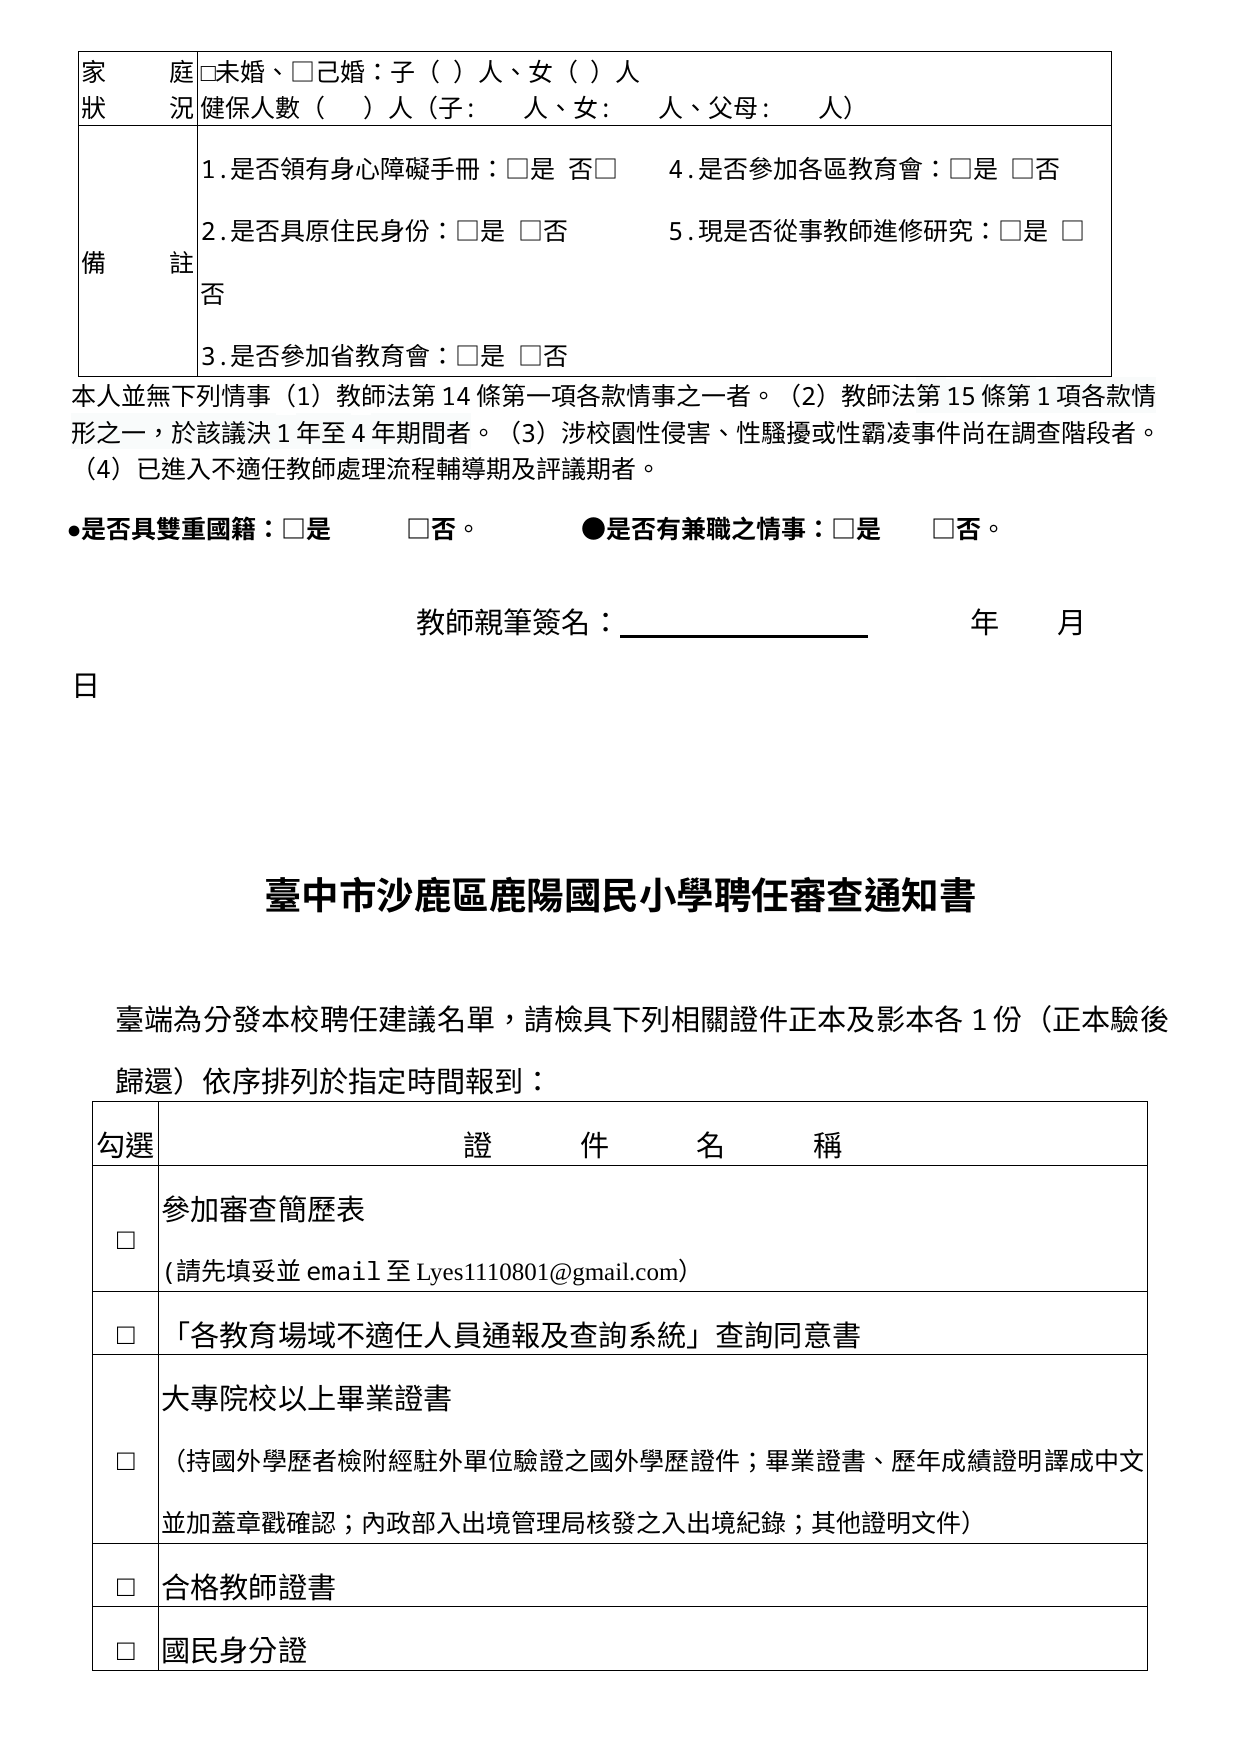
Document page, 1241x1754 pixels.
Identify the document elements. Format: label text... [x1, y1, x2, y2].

text ●是否具雙重國籍：□是 □否。 ●是否有兼職之情事：□是 □否。 [41, 486, 1169, 548]
table_cell 「各教育場域不適任人員通報及查詢系統」查詢同意書 [159, 1292, 1147, 1354]
table_cell □ [93, 1544, 158, 1606]
text 臺中市沙鹿區鹿陽國民小學聘任審查通知書 [71, 851, 1169, 913]
table_cell □ [93, 1292, 158, 1354]
table_header 勾選 [93, 1102, 158, 1164]
table_header 證 件 名 稱 [159, 1102, 1147, 1164]
table_cell 大專院校以上畢業證書 （持國外學歷者檢附經駐外單位驗證之國外學歷證件；畢業證書、歷年成績證明譯成中文並加蓋章戳確認；內政部入出境管理局核發之入出境紀錄；其他證明文件） [159, 1355, 1147, 1543]
text 教師親筆簽名： 年 月 日 [71, 599, 1169, 705]
table_cell □未婚、□己婚：子（ ）人、女（ ）人 健保人數（ ）人（子: 人、女: 人、父母: 人） [198, 52, 1111, 125]
table_cell □ [93, 1607, 158, 1670]
table_cell 國民身分證 [159, 1607, 1147, 1670]
table_cell □ [93, 1355, 158, 1543]
table_cell 家 庭 狀 況 [79, 52, 197, 125]
table_cell 備 註 [79, 126, 197, 376]
text 本人並無下列情事（1）教師法第14條第一項各款情事之一者。（2）教師法第15條第1項各款情形之一，於該議決1年至4年期間者。（3）涉校園性侵害、性騷擾或性霸凌事件尚在調查階段者。（4）已進入不適任教師處理流程輔導期及評議期者。 [71, 377, 1169, 486]
text 臺端為分發本校聘任建議名單，請檢具下列相關證件正本及影本各1份（正本驗後歸還）依序排列於指定時間報到： [115, 976, 1169, 1101]
table_cell 參加審查簡歷表 (請先填妥並email至Lyes1110801@gmail.com） [159, 1166, 1147, 1291]
table_cell □ [93, 1166, 158, 1291]
table_cell 1.是否領有身心障礙手冊：□是 否□ 4.是否參加各區教育會：□是 □否 2.是否具原住民身份：□是 □否 5.現是否從事教師進修研究：□是 □否 3.是否參加省教育會：□是 □否 [198, 126, 1111, 376]
table_cell 合格教師證書 [159, 1544, 1147, 1606]
